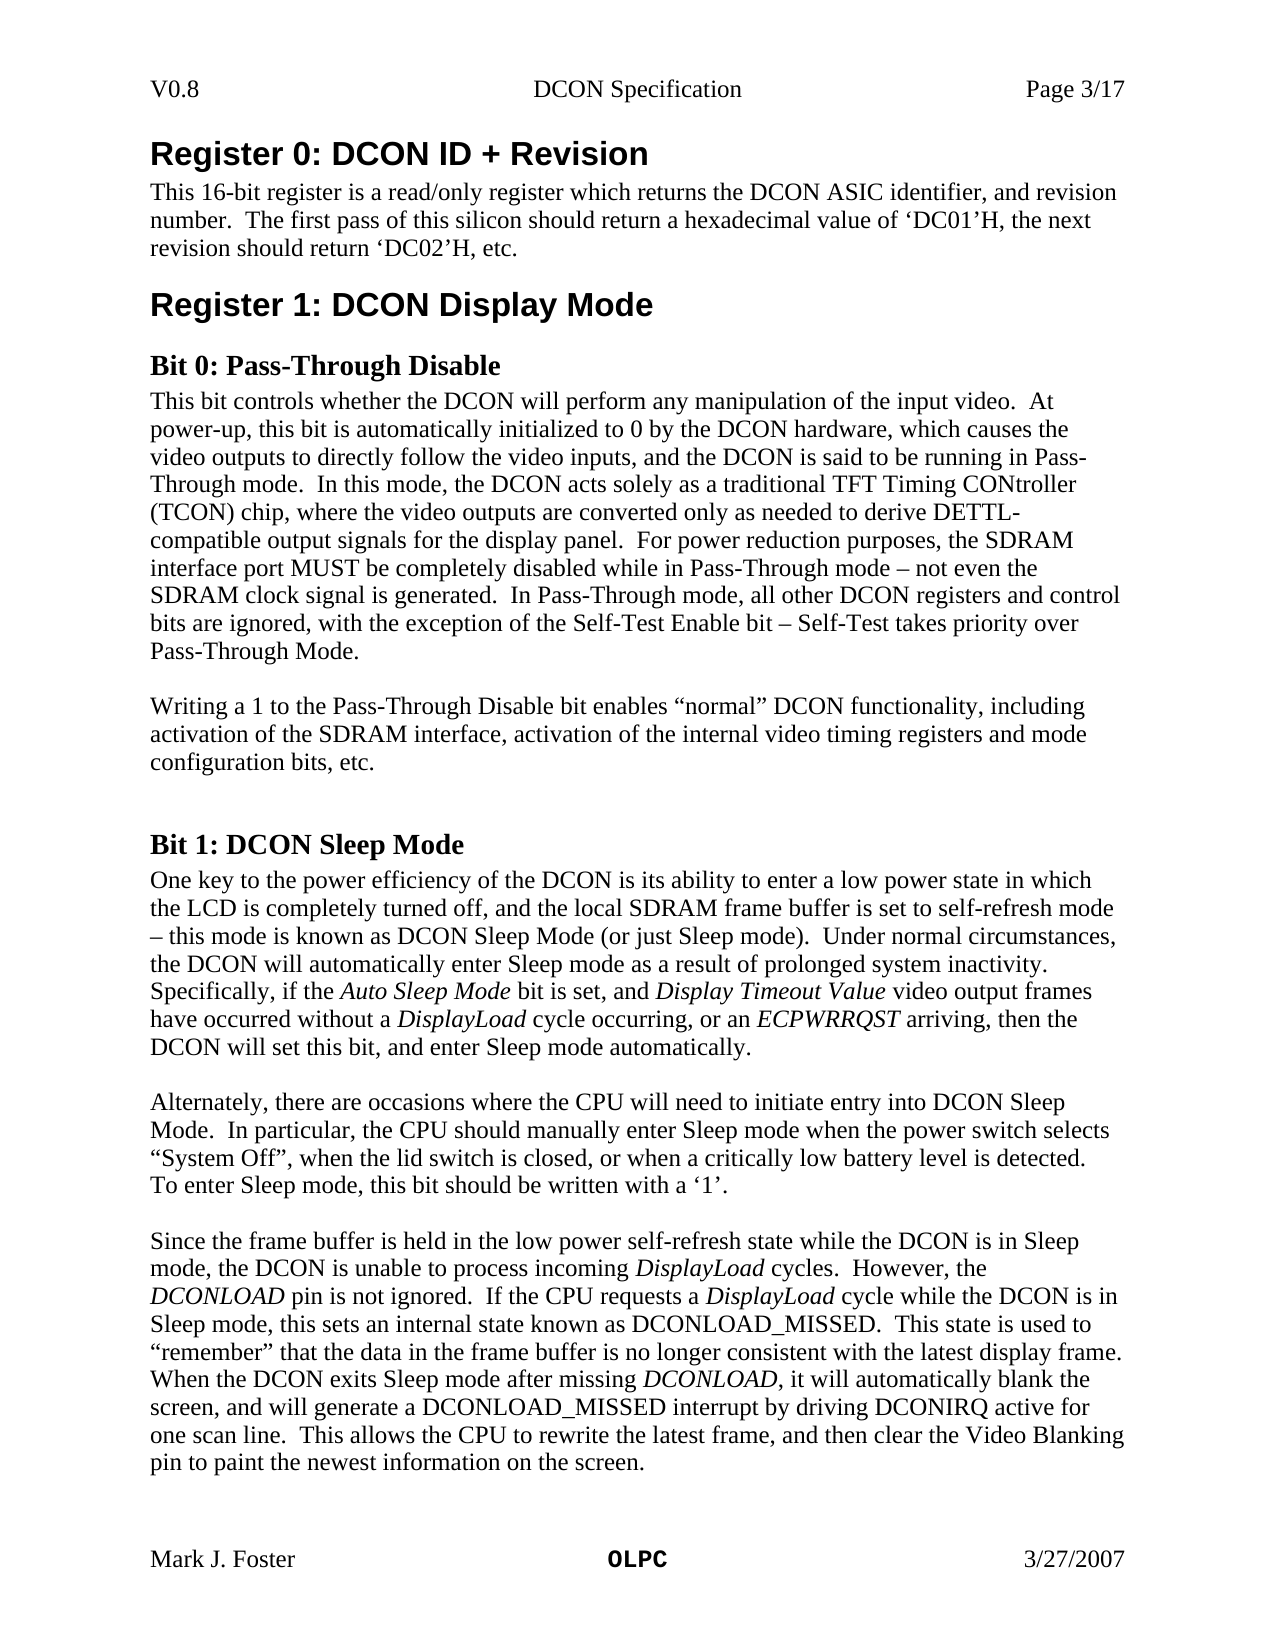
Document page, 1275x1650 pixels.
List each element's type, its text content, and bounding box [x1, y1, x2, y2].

subtitle Register 0: DCON ID + Revision [150, 135, 1125, 172]
subtitle Bit 0: Pass-Through Disable [150, 349, 1125, 381]
subtitle Register 1: DCON Display Mode [150, 287, 1125, 324]
text This 16-bit register is a read/only register which returns the DCON ASIC identifier, and revision number. The first pass of this silicon should return a hexadecimal value of ‘DC01’H, the next revision should return ‘DC02’H, etc. [150, 178, 1125, 262]
text One key to the power efficiency of the DCON is its ability to enter a low power state in which the LCD is completely turned off, and the local SDRAM frame buffer is set to self-refresh mode – this mode is known as DCON Sleep Mode (or just Sleep mode). Under normal circumstances, the DCON will automatically enter Sleep mode as a result of prolonged system inactivity. Specifically, if the Auto Sleep Mode bit is set, and Display Timeout Value video output frames have occurred without a DisplayLoad cycle occurring, or an ECPWRRQST arriving, then the DCON will set this bit, and enter Sleep mode automatically. [150, 867, 1125, 1061]
text This bit controls whether the DCON will perform any manipulation of the input video. At power-up, this bit is automatically initialized to 0 by the DCON hardware, which causes the video outputs to directly follow the video inputs, and the DCON is said to be running in Pass-Through mode. In this mode, the DCON acts solely as a traditional TFT Timing CONtroller (TCON) chip, where the video outputs are converted only as needed to derive DETTL-compatible output signals for the display panel. For power reduction purposes, the SDRAM interface port MUST be completely disabled while in Pass-Through mode – not even the SDRAM clock signal is generated. In Pass-Through mode, all other DCON registers and control bits are ignored, with the exception of the Self-Test Enable bit – Self-Test takes priority over Pass-Through Mode. [150, 387, 1125, 664]
subtitle Bit 1: DCON Sleep Mode [150, 828, 1125, 860]
text Alternately, there are occasions where the CPU will need to initiate entry into DCON Sleep Mode. In particular, the CPU should manually enter Sleep mode when the power switch selects “System Off”, when the lid switch is closed, or when a critically low battery level is detected. To enter Sleep mode, this bit should be written with a ‘1’. [150, 1088, 1125, 1199]
text Since the frame buffer is held in the low power self-refresh state while the DCON is in Sleep mode, the DCON is unable to process incoming DisplayLoad cycles. However, the DCONLOAD pin is not ignored. If the CPU requests a DisplayLoad cycle while the DCON is in Sleep mode, this sets an internal state known as DCONLOAD_MISSED. This state is used to “remember” that the data in the frame buffer is no longer consistent with the latest display frame. When the DCON exits Sleep mode after missing DCONLOAD, it will automatically blank the screen, and will generate a DCONLOAD_MISSED interrupt by driving DCONIRQ active for one scan line. This allows the CPU to rewrite the latest frame, and then clear the Video Blanking pin to paint the newest information on the screen. [150, 1227, 1125, 1476]
text Writing a 1 to the Pass-Through Disable bit enables “normal” DCON functionality, including activation of the SDRAM interface, activation of the internal video timing registers and mode configuration bits, etc. [150, 692, 1125, 775]
